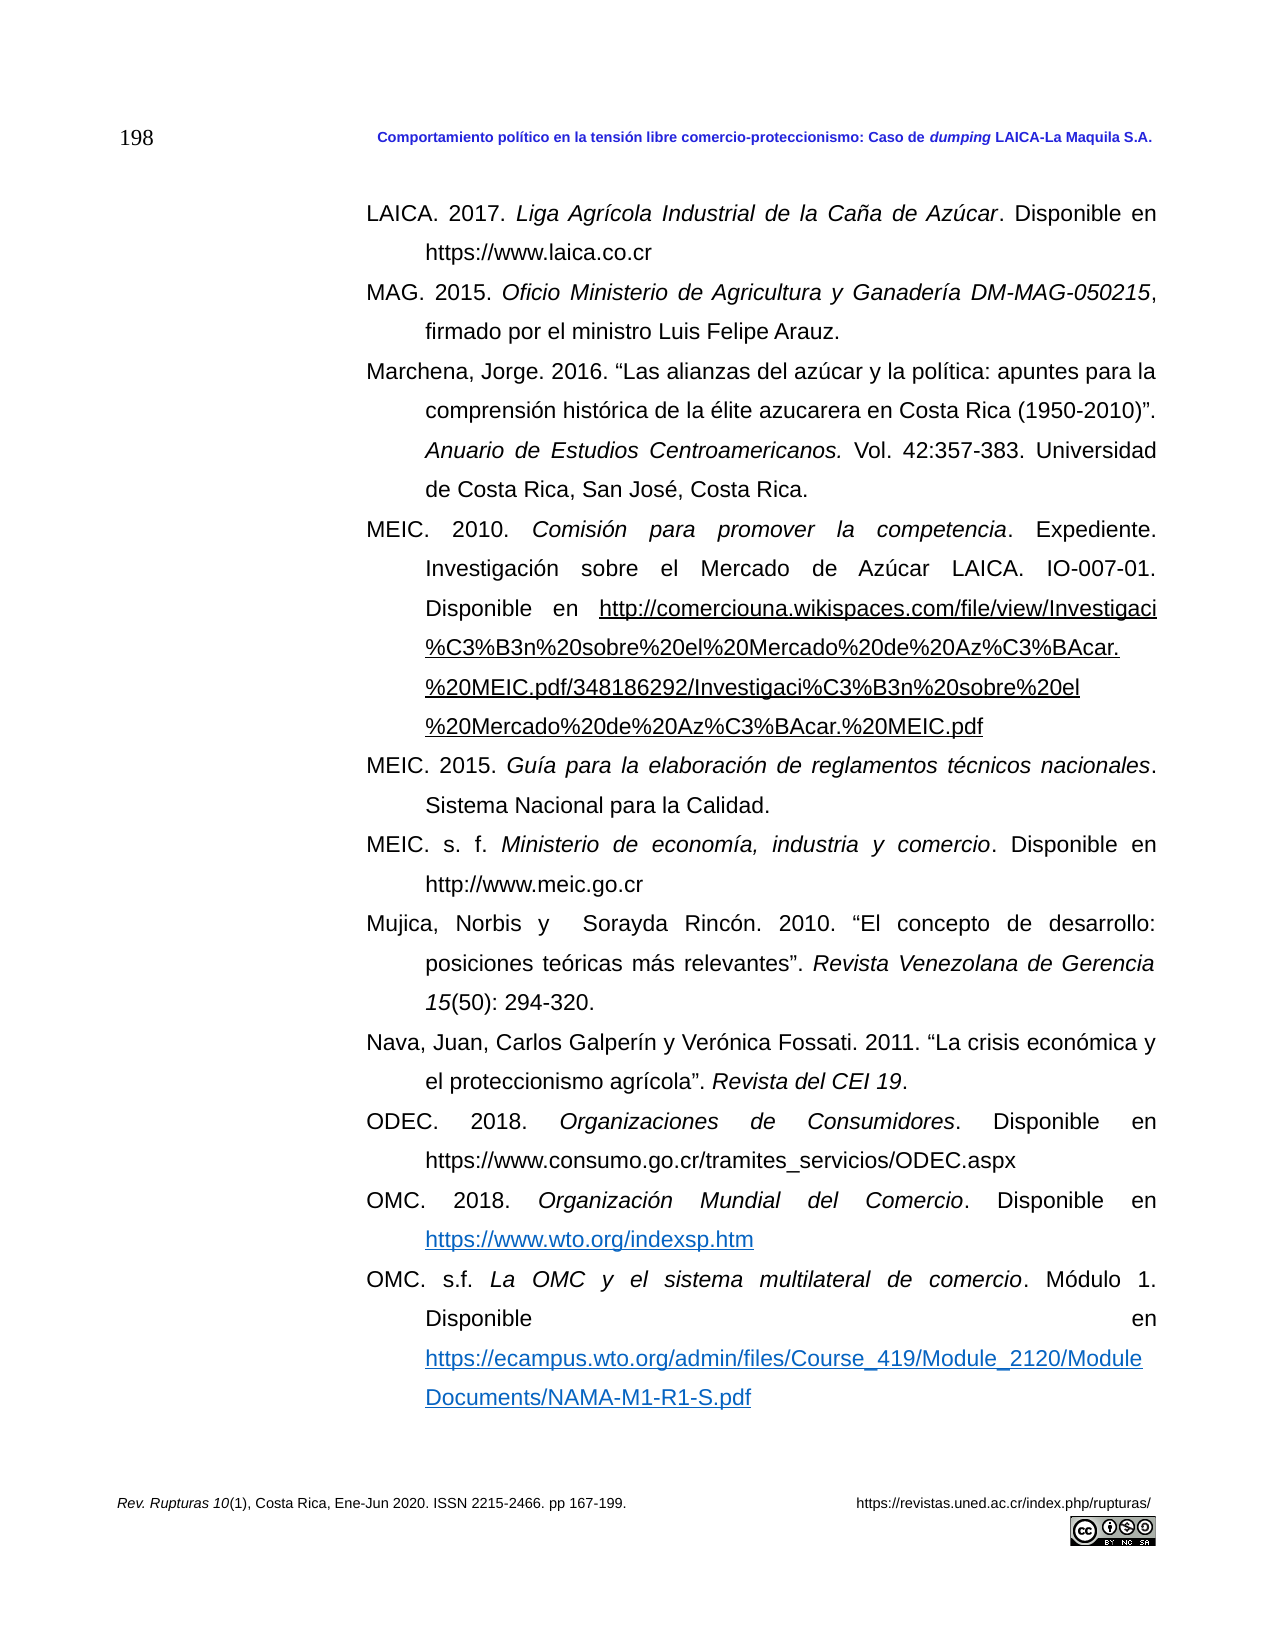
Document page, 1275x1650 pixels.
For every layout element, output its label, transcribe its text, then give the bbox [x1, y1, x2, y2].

text MAG. 2015. Oficio Ministerio de Agricultura y Ganadería DM-MAG-050215, firmado por el ministro Luis Felipe Arauz. [366, 279, 1157, 344]
picture [1070, 1516, 1156, 1546]
text MEIC. 2015. Guía para la elaboración de reglamentos técnicos nacionales. Sistema Nacional para la Calidad. [366, 752, 1157, 818]
text Marchena, Jorge. 2016. “Las alianzas del azúcar y la política: apuntes para la comprensión histórica de la élite azucarera en Costa Rica (1950-2010)”. Anuario de Estudios Centroamericanos. Vol. 42:357-383. Universidad de Costa Rica, San José, Costa Rica. [366, 358, 1157, 502]
text OMC. s.f. La OMC y el sistema multilateral de comercio. Módulo 1. Disponible en https://ecampus.wto.org/admin/files/Course_419/Module_2120/ModuleDocuments/NAMA-M1-R1-S.pdf [366, 1266, 1157, 1411]
text Mujica, Norbis y Sorayda Rincón. 2010. “El concepto de desarrollo: posiciones teóricas más relevantes”. Revista Venezolana de Gerencia 15(50): 294-320. [366, 910, 1157, 1016]
text LAICA. 2017. Liga Agrícola Industrial de la Caña de Azúcar. Disponible en https://www.laica.co.cr [366, 200, 1157, 266]
text Nava, Juan, Carlos Galperín y Verónica Fossati. 2011. “La crisis económica y el proteccionismo agrícola”. Revista del CEI 19. [366, 1029, 1157, 1095]
text MEIC. 2010. Comisión para promover la competencia. Expediente. Investigación sobre el Mercado de Azúcar LAICA. IO-007-01. Disponible en http://comerciouna.wikispaces.com/file/view/Investigaci%C3%B3n%20sobre%20el%20Mercado%20de%20Az%C3%BAcar.%20MEIC.pdf/348186292/Investigaci%C3%B3n%20sobre%20el%20Mercado%20de%20Az%C3%BAcar.%20MEIC.pdf [366, 516, 1157, 739]
text OMC. 2018. Organización Mundial del Comercio. Disponible en https://www.wto.org/indexsp.htm [366, 1187, 1157, 1253]
text MEIC. s. f. Ministerio de economía, industria y comercio. Disponible en http://www.meic.go.cr [366, 831, 1157, 897]
text ODEC. 2018. Organizaciones de Consumidores. Disponible en https://www.consumo.go.cr/tramites_servicios/ODEC.aspx [366, 1108, 1157, 1174]
